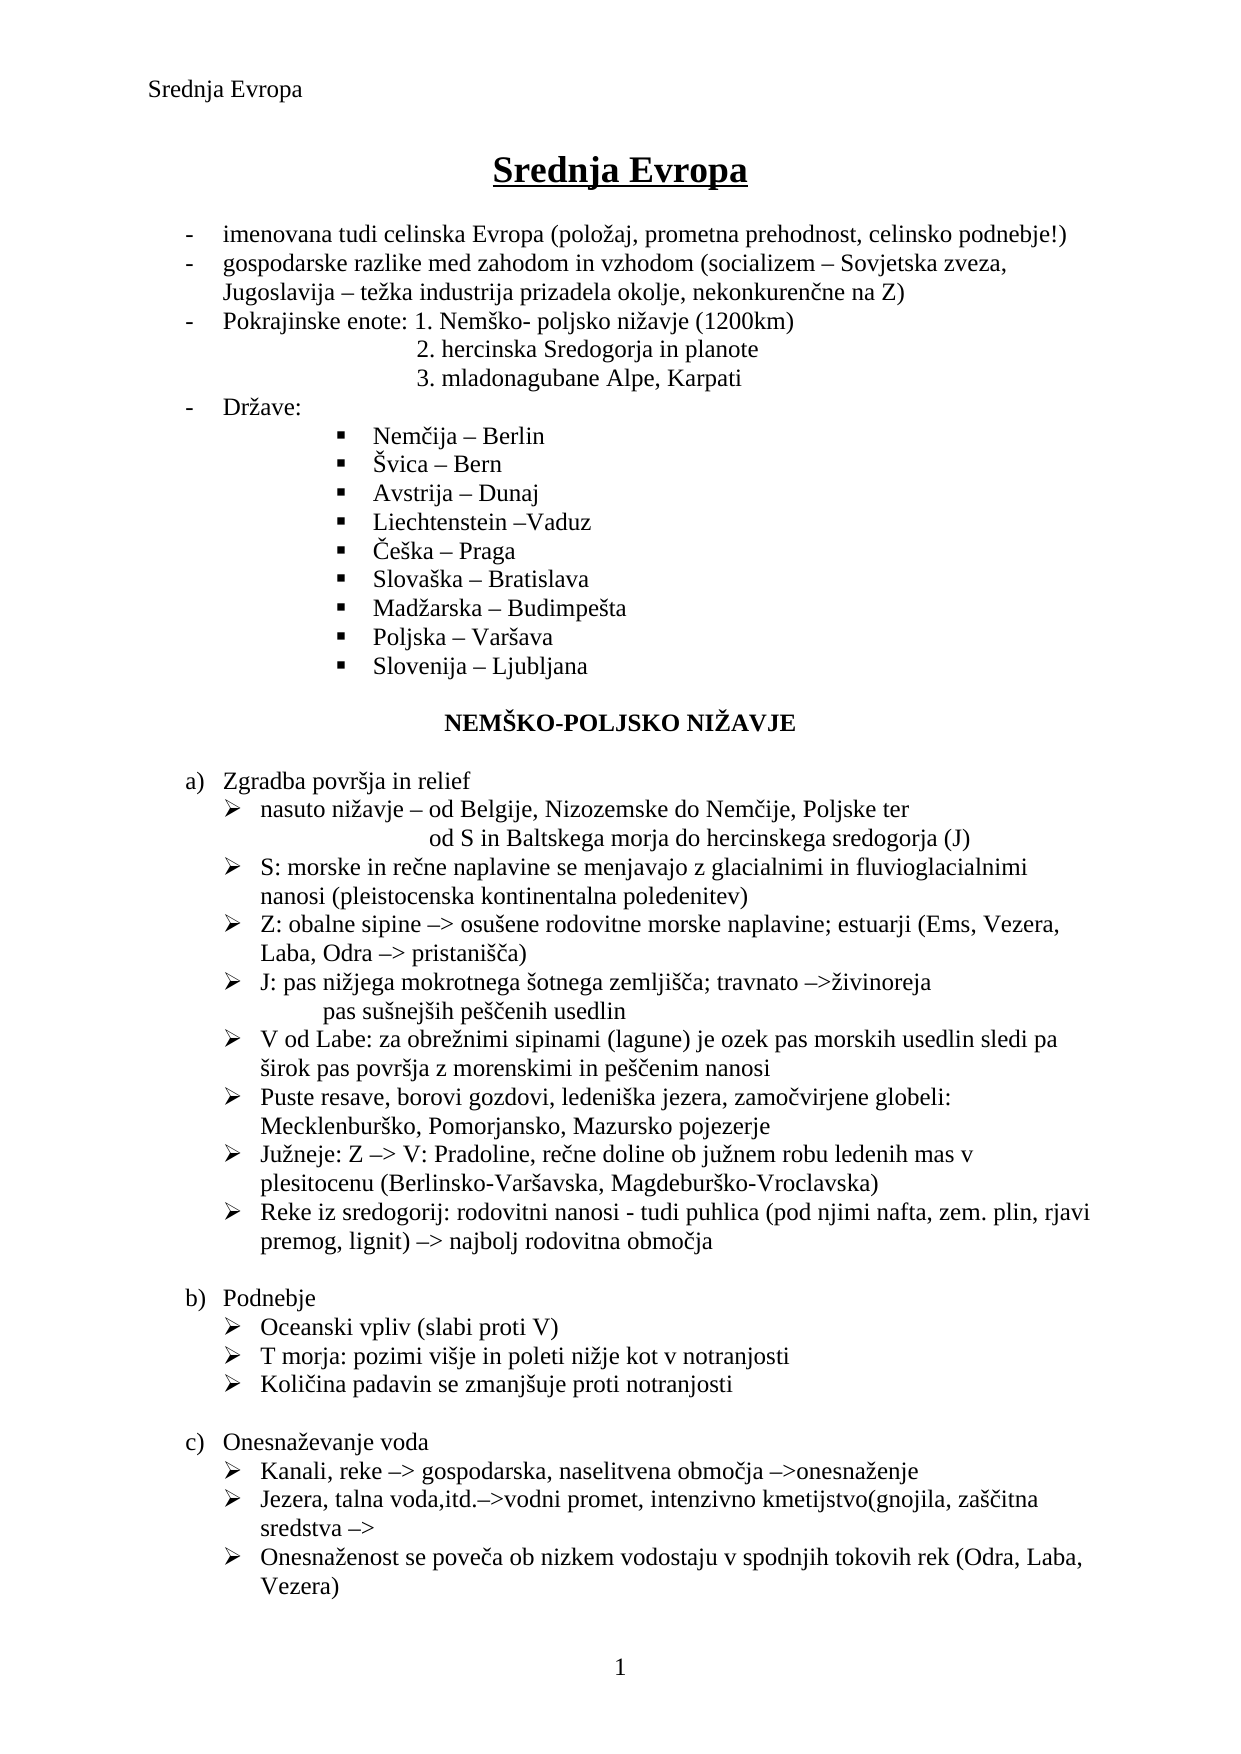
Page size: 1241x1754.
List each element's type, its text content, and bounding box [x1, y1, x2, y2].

list Liechtenstein –Vaduz [335, 507, 1093, 536]
list Švica – Bern [335, 449, 1093, 478]
list Madžarska – Budimpešta [335, 593, 1093, 622]
list Količina padavin se zmanjšuje proti notranjosti [223, 1369, 1093, 1398]
list imenovana tudi celinska Evropa (položaj, prometna prehodnost, celinsko podnebje!) [185, 219, 1093, 248]
list Jezera, talna voda,itd.–>vodni promet, intenzivno kmetijstvo(gnojila, zaščitna sredstva –> [223, 1484, 1093, 1542]
list gospodarske razlike med zahodom in vzhodom (socializem – Sovjetska zveza, Jugoslavija – težka industrija prizadela okolje, nekonkurenčne na Z) [185, 248, 1093, 306]
list Poljska – Varšava [335, 622, 1093, 651]
list Puste resave, borovi gozdovi, ledeniška jezera, zamočvirjene globeli: Mecklenburško, Pomorjansko, Mazursko pojezerje [223, 1082, 1093, 1139]
list Onesnaževanje voda [185, 1427, 1093, 1456]
list Zgradba površja in relief [185, 766, 1093, 794]
list Reke iz sredogorij: rodovitni nanosi - tudi puhlica (pod njimi nafta, zem. plin, rjavi premog, lignit) –> najbolj rodovitna območja [223, 1197, 1093, 1254]
list Avstrija – Dunaj [335, 478, 1093, 507]
text od S in Baltskega morja do hercinskega sredogorja (J) [260, 823, 1093, 852]
list Slovaška – Bratislava [335, 564, 1093, 593]
list Južneje: Z –> V: Pradoline, rečne doline ob južnem robu ledenih mas v plesitocenu (Berlinsko-Varšavska, Magdeburško-Vroclavska) [223, 1139, 1093, 1197]
list Pokrajinske enote: 1. Nemško- poljsko nižavje (1200km) [185, 306, 1093, 334]
text NEMŠKO-POLJSKO NIŽAVJE [148, 708, 1093, 737]
list T morja: pozimi višje in poleti nižje kot v notranjosti [223, 1341, 1093, 1369]
list nasuto nižavje – od Belgije, Nizozemske do Nemčije, Poljske ter [223, 794, 1093, 823]
list Nemčija – Berlin [335, 421, 1093, 449]
list Podnebje [185, 1283, 1093, 1312]
text pas sušnejših peščenih usedlin [260, 996, 1093, 1024]
list J: pas nižjega mokrotnega šotnega zemljišča; travnato –>živinoreja [223, 967, 1093, 996]
list Kanali, reke –> gospodarska, naselitvena območja –>onesnaženje [223, 1456, 1093, 1484]
list Oceanski vpliv (slabi proti V) [223, 1312, 1093, 1341]
list Onesnaženost se poveča ob nizkem vodostaju v spodnjih tokovih rek (Odra, Laba, Vezera) [223, 1542, 1093, 1599]
list Slovenija – Ljubljana [335, 651, 1093, 679]
list Z: obalne sipine –> osušene rodovitne morske naplavine; estuarji (Ems, Vezera, Laba, Odra –> pristanišča) [223, 909, 1093, 967]
list Češka – Praga [335, 536, 1093, 564]
text 2. hercinska Sredogorja in planote [185, 334, 1093, 363]
text 3. mladonagubane Alpe, Karpati [185, 363, 1093, 392]
list V od Labe: za obrežnimi sipinami (lagune) je ozek pas morskih usedlin sledi pa širok pas površja z morenskimi in peščenim nanosi [223, 1024, 1093, 1082]
list Države: [185, 392, 1093, 421]
list S: morske in rečne naplavine se menjavajo z glacialnimi in fluvioglacialnimi nanosi (pleistocenska kontinentalna poledenitev) [223, 852, 1093, 909]
text Srednja Evropa [148, 148, 1093, 191]
